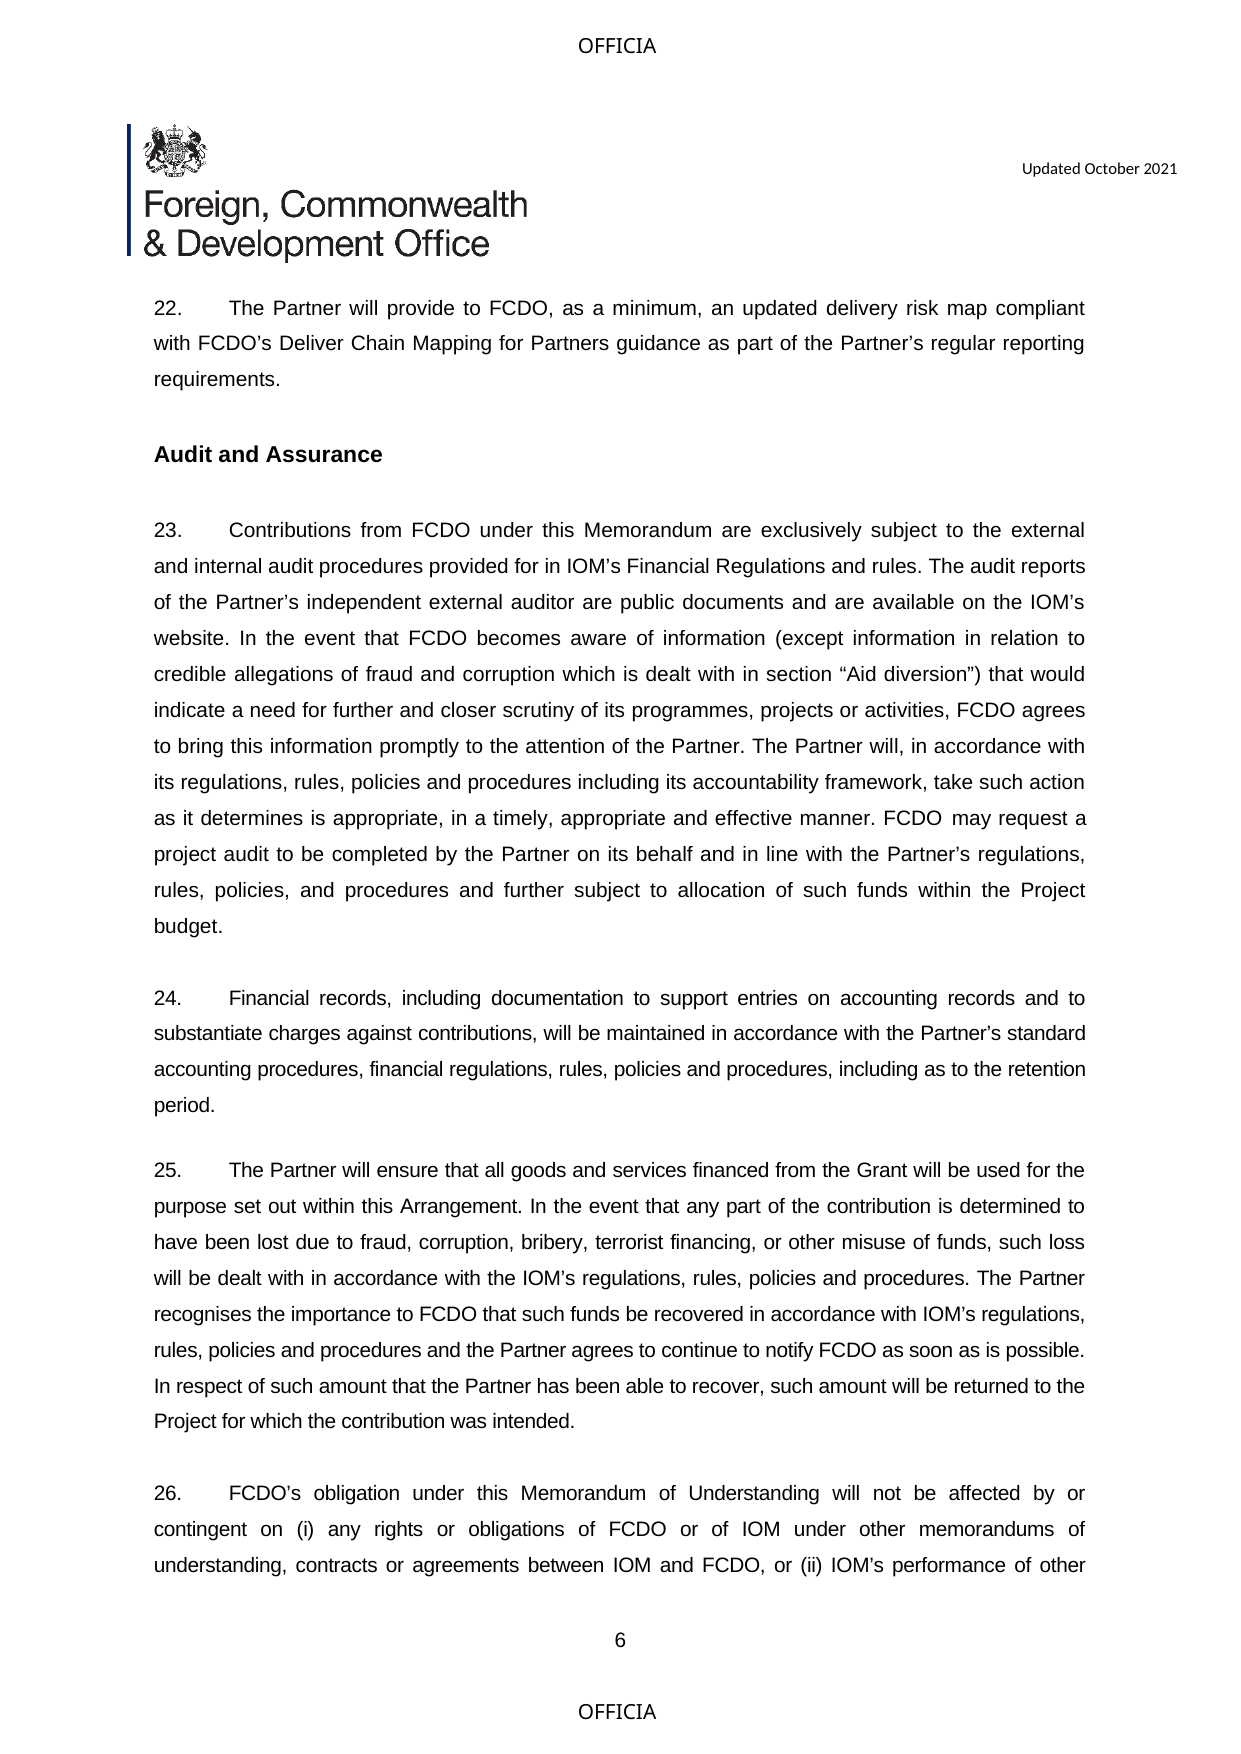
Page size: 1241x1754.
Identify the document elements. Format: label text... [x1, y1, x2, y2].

list The Partner will provide to FCDO, as a minimum, an updated delivery risk map compliant with FCDO’s Deliver Chain Mapping for Partners guidance as part of the Partner’s regular reporting requirements. [153, 295, 1087, 391]
text Audit and Assurance [153, 439, 1087, 468]
list Contributions from FCDO under this Memorandum are exclusively subject to the external and internal audit procedures provided for in IOM’s Financial Regulations and rules. The audit reports of the Partner’s independent external auditor are public documents and are available on the IOM’s website. In the event that FCDO becomes aware of information (except information in relation to credible allegations of fraud and corruption which is dealt with in section “Aid diversion”) that would indicate a need for further and closer scrutiny of its programmes, projects or activities, FCDO agrees to bring this information promptly to the attention of the Partner. The Partner will, in accordance with its regulations, rules, policies and procedures including its accountability framework, take such action as it determines is appropriate, in a timely, appropriate and effective manner. FCDO may request a project audit to be completed by the Partner on its behalf and in line with the Partner’s regulations, rules, policies, and procedures and further subject to allocation of such funds within the Project budget. [153, 518, 1087, 937]
list The Partner will ensure that all goods and services financed from the Grant will be used for the purpose set out within this Arrangement. In the event that any part of the contribution is determined to have been lost due to fraud, corruption, bribery, terrorist financing, or other misuse of funds, such loss will be dealt with in accordance with the IOM’s regulations, rules, policies and procedures. The Partner recognises the importance to FCDO that such funds be recovered in accordance with IOM’s regulations, rules, policies and procedures and the Partner agrees to continue to notify FCDO as soon as is possible. In respect of such amount that the Partner has been able to recover, such amount will be returned to the Project for which the contribution was intended. [153, 1158, 1087, 1433]
list FCDO’s obligation under this Memorandum of Understanding will not be affected by or contingent on (i) any rights or obligations of FCDO or of IOM under other memorandums of understanding, contracts or agreements between IOM and FCDO, or (ii) IOM’s performance of other [153, 1481, 1087, 1577]
list Financial records, including documentation to support entries on accounting records and to substantiate charges against contributions, will be maintained in accordance with the Partner’s standard accounting procedures, financial regulations, rules, policies and procedures, including as to the retention period. [153, 985, 1087, 1117]
